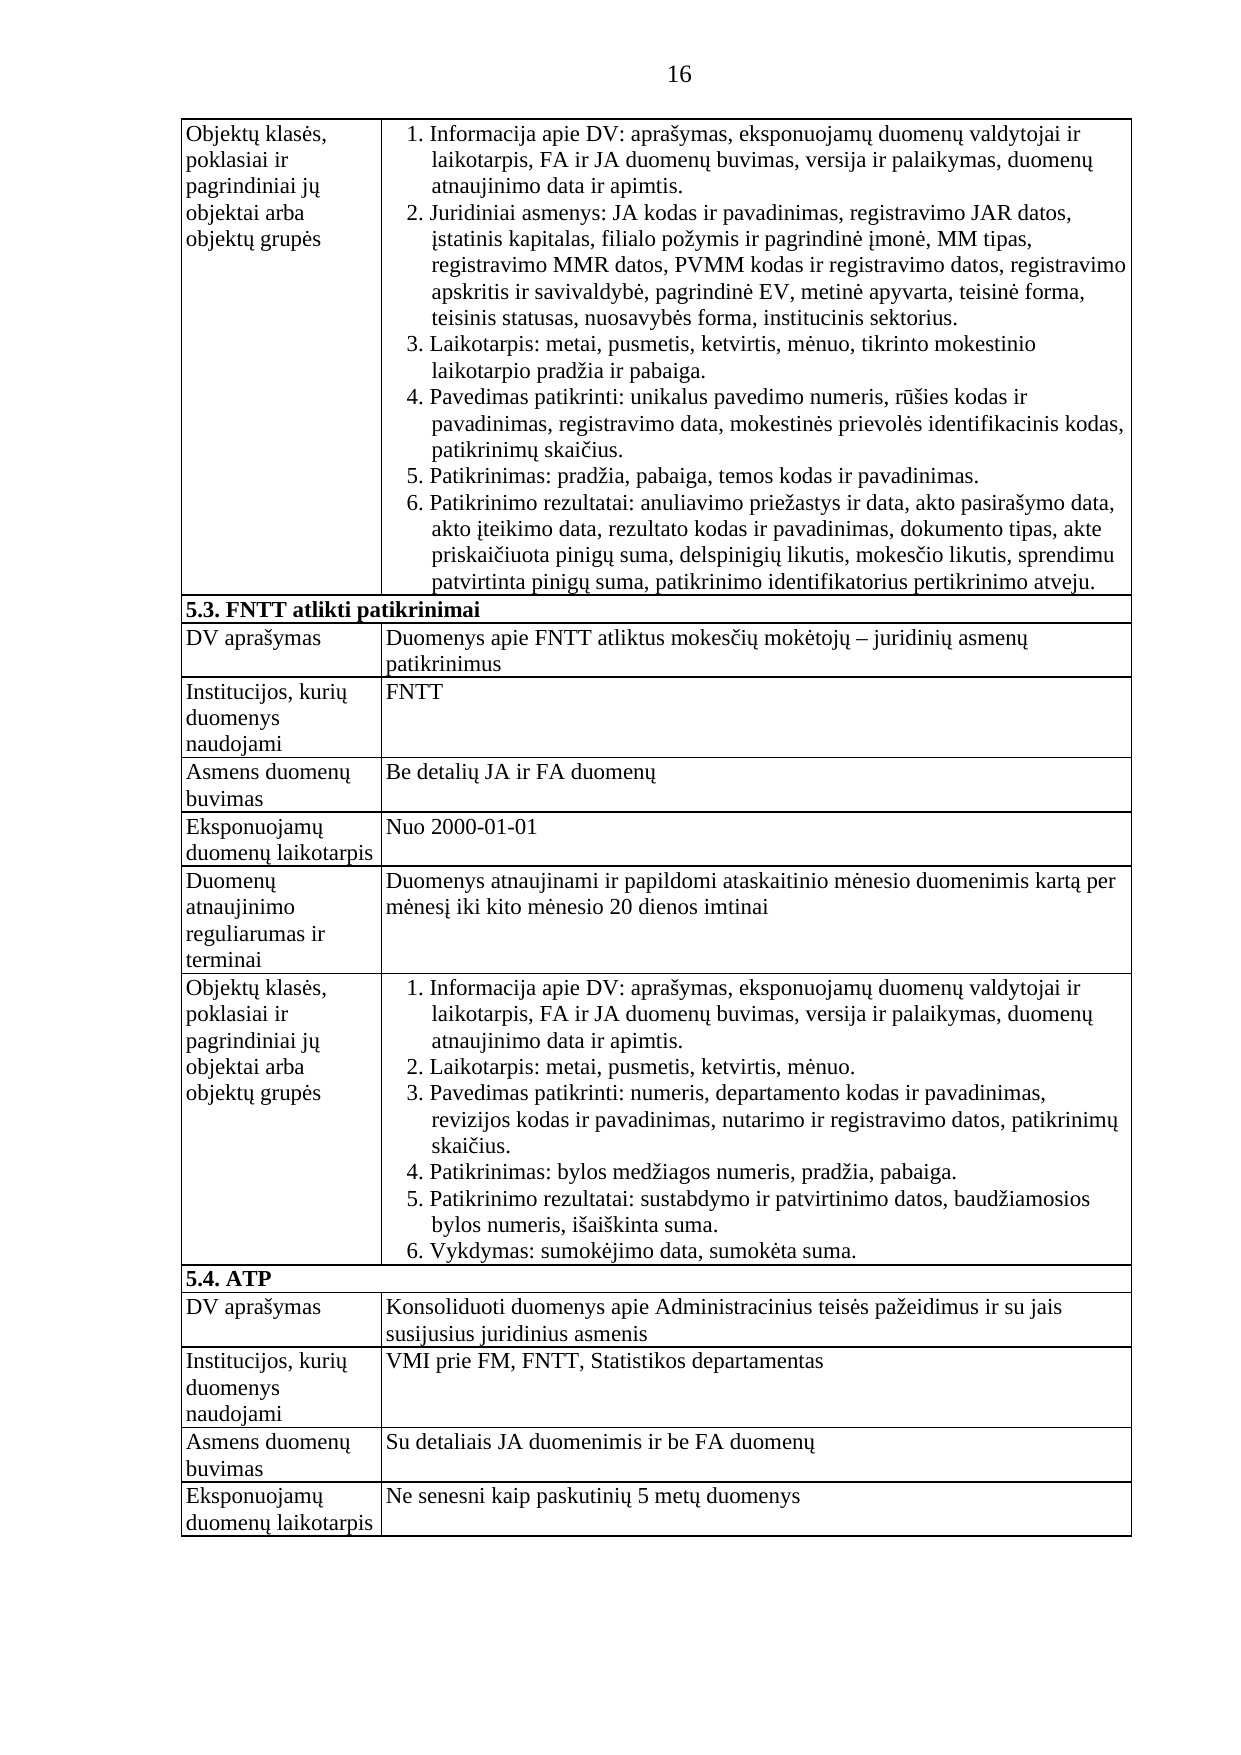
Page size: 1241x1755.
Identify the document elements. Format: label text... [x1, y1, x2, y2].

table_cell 5.4. ATP [182, 1266, 1131, 1292]
table_cell Institucijos, kurių duomenys naudojami [182, 1348, 381, 1427]
table_cell Duomenys atnaujinami ir papildomi ataskaitinio mėnesio duomenimis kartą per mėnesį iki kito mėnesio 20 dienos imtinai [382, 867, 1131, 972]
table_cell Eksponuojamų duomenų laikotarpis [182, 1483, 381, 1535]
table_cell Duomenų atnaujinimo reguliarumas ir terminai [182, 867, 381, 972]
table_cell 1. Informacija apie DV: aprašymas, eksponuojamų duomenų valdytojai ir laikotarpis, FA ir JA duomenų buvimas, versija ir palaikymas, duomenų atnaujinimo data ir apimtis. 2. Juridiniai asmenys: JA kodas ir pavadinimas, registravimo JAR datos, įstatinis kapitalas, filialo požymis ir pagrindinė įmonė, MM tipas, registravimo MMR datos, PVMM kodas ir registravimo datos, registravimo apskritis ir savivaldybė, pagrindinė EV, metinė apyvarta, teisinė forma, teisinis statusas, nuosavybės forma, institucinis sektorius. 3. Laikotarpis: metai, pusmetis, ketvirtis, mėnuo, tikrinto mokestinio laikotarpio pradžia ir pabaiga. 4. Pavedimas patikrinti: unikalus pavedimo numeris, rūšies kodas ir pavadinimas, registravimo data, mokestinės prievolės identifikacinis kodas, patikrinimų skaičius. 5. Patikrinimas: pradžia, pabaiga, temos kodas ir pavadinimas. 6. Patikrinimo rezultatai: anuliavimo priežastys ir data, akto pasirašymo data, akto įteikimo data, rezultato kodas ir pavadinimas, dokumento tipas, akte priskaičiuota pinigų suma, delspinigių likutis, mokesčio likutis, sprendimu patvirtinta pinigų suma, patikrinimo identifikatorius pertikrinimo atveju. [382, 120, 1131, 594]
table_cell Konsoliduoti duomenys apie Administracinius teisės pažeidimus ir su jais susijusius juridinius asmenis [382, 1293, 1131, 1346]
table_cell Institucijos, kurių duomenys naudojami [182, 678, 381, 757]
table_cell FNTT [382, 678, 1131, 757]
table_cell Objektų klasės, poklasiai ir pagrindiniai jų objektai arba objektų grupės [182, 974, 381, 1264]
table_cell 1. Informacija apie DV: aprašymas, eksponuojamų duomenų valdytojai ir laikotarpis, FA ir JA duomenų buvimas, versija ir palaikymas, duomenų atnaujinimo data ir apimtis. 2. Laikotarpis: metai, pusmetis, ketvirtis, mėnuo. 3. Pavedimas patikrinti: numeris, departamento kodas ir pavadinimas, revizijos kodas ir pavadinimas, nutarimo ir registravimo datos, patikrinimų skaičius. 4. Patikrinimas: bylos medžiagos numeris, pradžia, pabaiga. 5. Patikrinimo rezultatai: sustabdymo ir patvirtinimo datos, baudžiamosios bylos numeris, išaiškinta suma. 6. Vykdymas: sumokėjimo data, sumokėta suma. [382, 974, 1131, 1264]
table_cell Duomenys apie FNTT atliktus mokesčių mokėtojų – juridinių asmenų patikrinimus [382, 624, 1131, 676]
table_cell Objektų klasės, poklasiai ir pagrindiniai jų objektai arba objektų grupės [182, 120, 381, 594]
table_cell Nuo 2000-01-01 [382, 813, 1131, 865]
table_cell DV aprašymas [182, 1293, 381, 1346]
table_cell Ne senesni kaip paskutinių 5 metų duomenys [382, 1483, 1131, 1535]
table_cell Eksponuojamų duomenų laikotarpis [182, 813, 381, 865]
table_cell VMI prie FM, FNTT, Statistikos departamentas [382, 1348, 1131, 1427]
table_cell 5.3. FNTT atlikti patikrinimai [182, 596, 1131, 622]
table_cell Asmens duomenų buvimas [182, 758, 381, 811]
table_cell DV aprašymas [182, 624, 381, 676]
table_cell Be detalių JA ir FA duomenų [382, 758, 1131, 811]
table_cell Asmens duomenų buvimas [182, 1428, 381, 1481]
table_cell Su detaliais JA duomenimis ir be FA duomenų [382, 1428, 1131, 1481]
